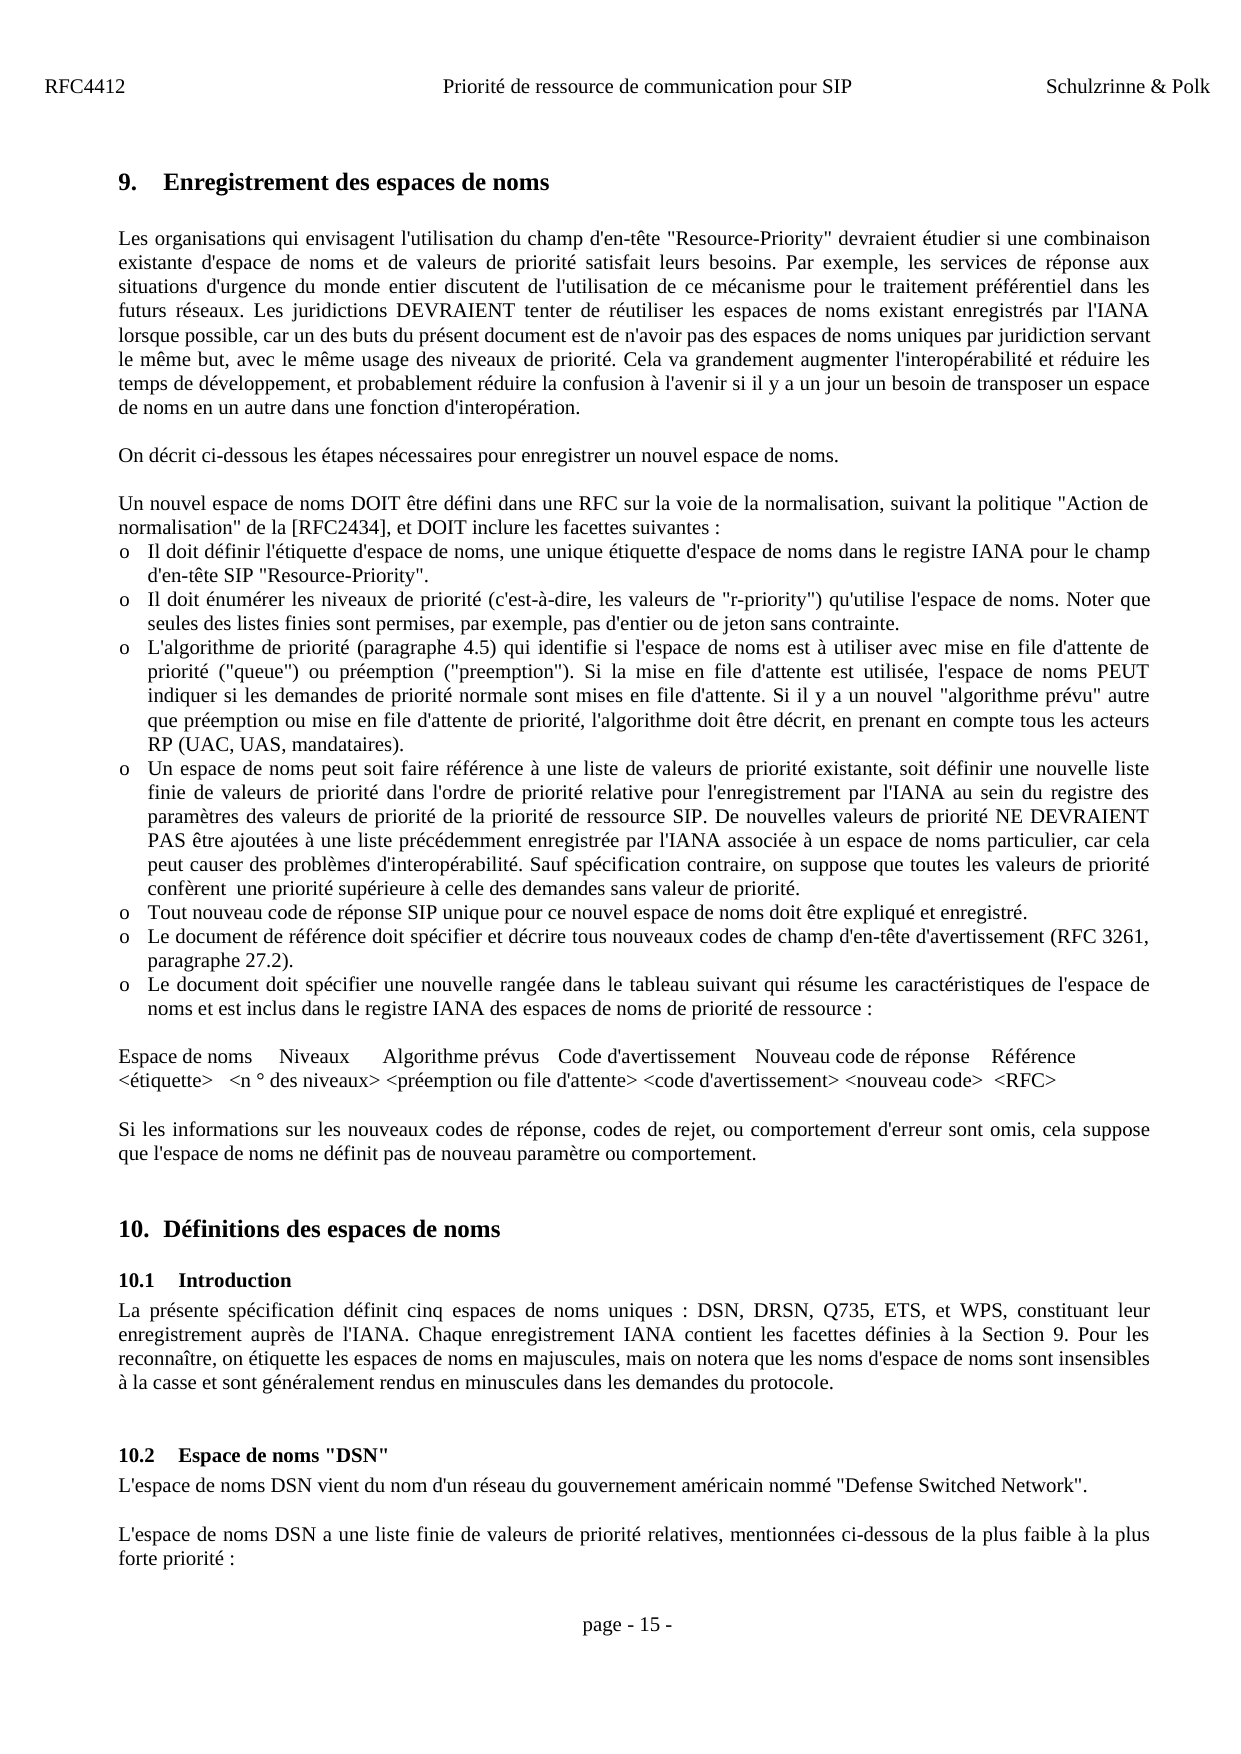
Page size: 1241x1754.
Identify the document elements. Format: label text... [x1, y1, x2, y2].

text Un nouvel espace de noms DOIT être défini dans une RFC sur la voie de la normalisation, suivant la politique "Action de normalisation" de la [RFC2434], et DOIT inclure les facettes suivantes : [118, 491, 1152, 539]
subtitle 10. Définitions des espaces de noms [118, 1214, 1152, 1242]
text Si les informations sur les nouveaux codes de réponse, codes de rejet, ou comportement d'erreur sont omis, cela suppose que l'espace de noms ne définit pas de nouveau paramètre ou comportement. [118, 1117, 1152, 1165]
text La présente spécification définit cinq espaces de noms uniques : DSN, DRSN, Q735, ETS, et WPS, constituant leur enregistrement auprès de l'IANA. Chaque enregistrement IANA contient les facettes définies à la Section 9. Pour les reconnaître, on étiquette les espaces de noms en majuscules, mais on notera que les noms d'espace de noms sont insensibles à la casse et sont généralement rendus en minuscules dans les demandes du protocole. [118, 1298, 1152, 1394]
text o Le document doit spécifier une nouvelle rangée dans le tableau suivant qui résume les caractéristiques de l'espace de noms et est inclus dans le registre IANA des espaces de noms de priorité de ressource : [119, 972, 1152, 1020]
subtitle 10.1 Introduction [118, 1267, 1152, 1292]
text Espace de noms Niveaux Algorithme prévus Code d'avertissement Nouveau code de réponse Référence [118, 1044, 1152, 1068]
text L'espace de noms DSN a une liste finie de valeurs de priorité relatives, mentionnées ci-dessous de la plus faible à la plus forte priorité : [118, 1522, 1152, 1570]
text o Tout nouveau code de réponse SIP unique pour ce nouvel espace de noms doit être expliqué et enregistré. [119, 900, 1152, 924]
subtitle 9. Enregistrement des espaces de noms [118, 167, 1152, 196]
text On décrit ci-dessous les étapes nécessaires pour enregistrer un nouvel espace de noms. [118, 443, 1152, 467]
subtitle 10.2 Espace de noms "DSN" [118, 1443, 1152, 1467]
text o L'algorithme de priorité (paragraphe 4.5) qui identifie si l'espace de noms est à utiliser avec mise en file d'attente de priorité ("queue") ou préemption ("preemption"). Si la mise en file d'attente est utilisée, l'espace de noms PEUT indiquer si les demandes de priorité normale sont mises en file d'attente. Si il y a un nouvel "algorithme prévu" autre que préemption ou mise en file d'attente de priorité, l'algorithme doit être décrit, en prenant en compte tous les acteurs RP (UAC, UAS, mandataires). [119, 635, 1152, 756]
text Les organisations qui envisagent l'utilisation du champ d'en-tête "Resource-Priority" devraient étudier si une combinaison existante d'espace de noms et de valeurs de priorité satisfait leurs besoins. Par exemple, les services de réponse aux situations d'urgence du monde entier discutent de l'utilisation de ce mécanisme pour le traitement préférentiel dans les futurs réseaux. Les juridictions DEVRAIENT tenter de réutiliser les espaces de noms existant enregistrés par l'IANA lorsque possible, car un des buts du présent document est de n'avoir pas des espaces de noms uniques par juridiction servant le même but, avec le même usage des niveaux de priorité. Cela va grandement augmenter l'interopérabilité et réduire les temps de développement, et probablement réduire la confusion à l'avenir si il y a un jour un besoin de transposer un espace de noms en un autre dans une fonction d'interopération. [118, 226, 1152, 419]
text o Un espace de noms peut soit faire référence à une liste de valeurs de priorité existante, soit définir une nouvelle liste finie de valeurs de priorité dans l'ordre de priorité relative pour l'enregistrement par l'IANA au sein du registre des paramètres des valeurs de priorité de la priorité de ressource SIP. De nouvelles valeurs de priorité NE DEVRAIENT PAS être ajoutées à une liste précédemment enregistrée par l'IANA associée à un espace de noms particulier, car cela peut causer des problèmes d'interopérabilité. Sauf spécification contraire, on suppose que toutes les valeurs de priorité confèrent une priorité supérieure à celle des demandes sans valeur de priorité. [119, 756, 1152, 900]
text o Le document de référence doit spécifier et décrire tous nouveaux codes de champ d'en-tête d'avertissement (RFC 3261, paragraphe 27.2). [119, 924, 1152, 972]
text o Il doit définir l'étiquette d'espace de noms, une unique étiquette d'espace de noms dans le registre IANA pour le champ d'en-tête SIP "Resource-Priority". [119, 539, 1152, 587]
text o Il doit énumérer les niveaux de priorité (c'est-à-dire, les valeurs de "r-priority") qu'utilise l'espace de noms. Noter que seules des listes finies sont permises, par exemple, pas d'entier ou de jeton sans contrainte. [119, 587, 1152, 635]
text <étiquette> <n ° des niveaux> <préemption ou file d'attente> <code d'avertissement> <nouveau code> <RFC> [118, 1068, 1152, 1092]
text L'espace de noms DSN vient du nom d'un réseau du gouvernement américain nommé "Defense Switched Network". [118, 1473, 1152, 1497]
